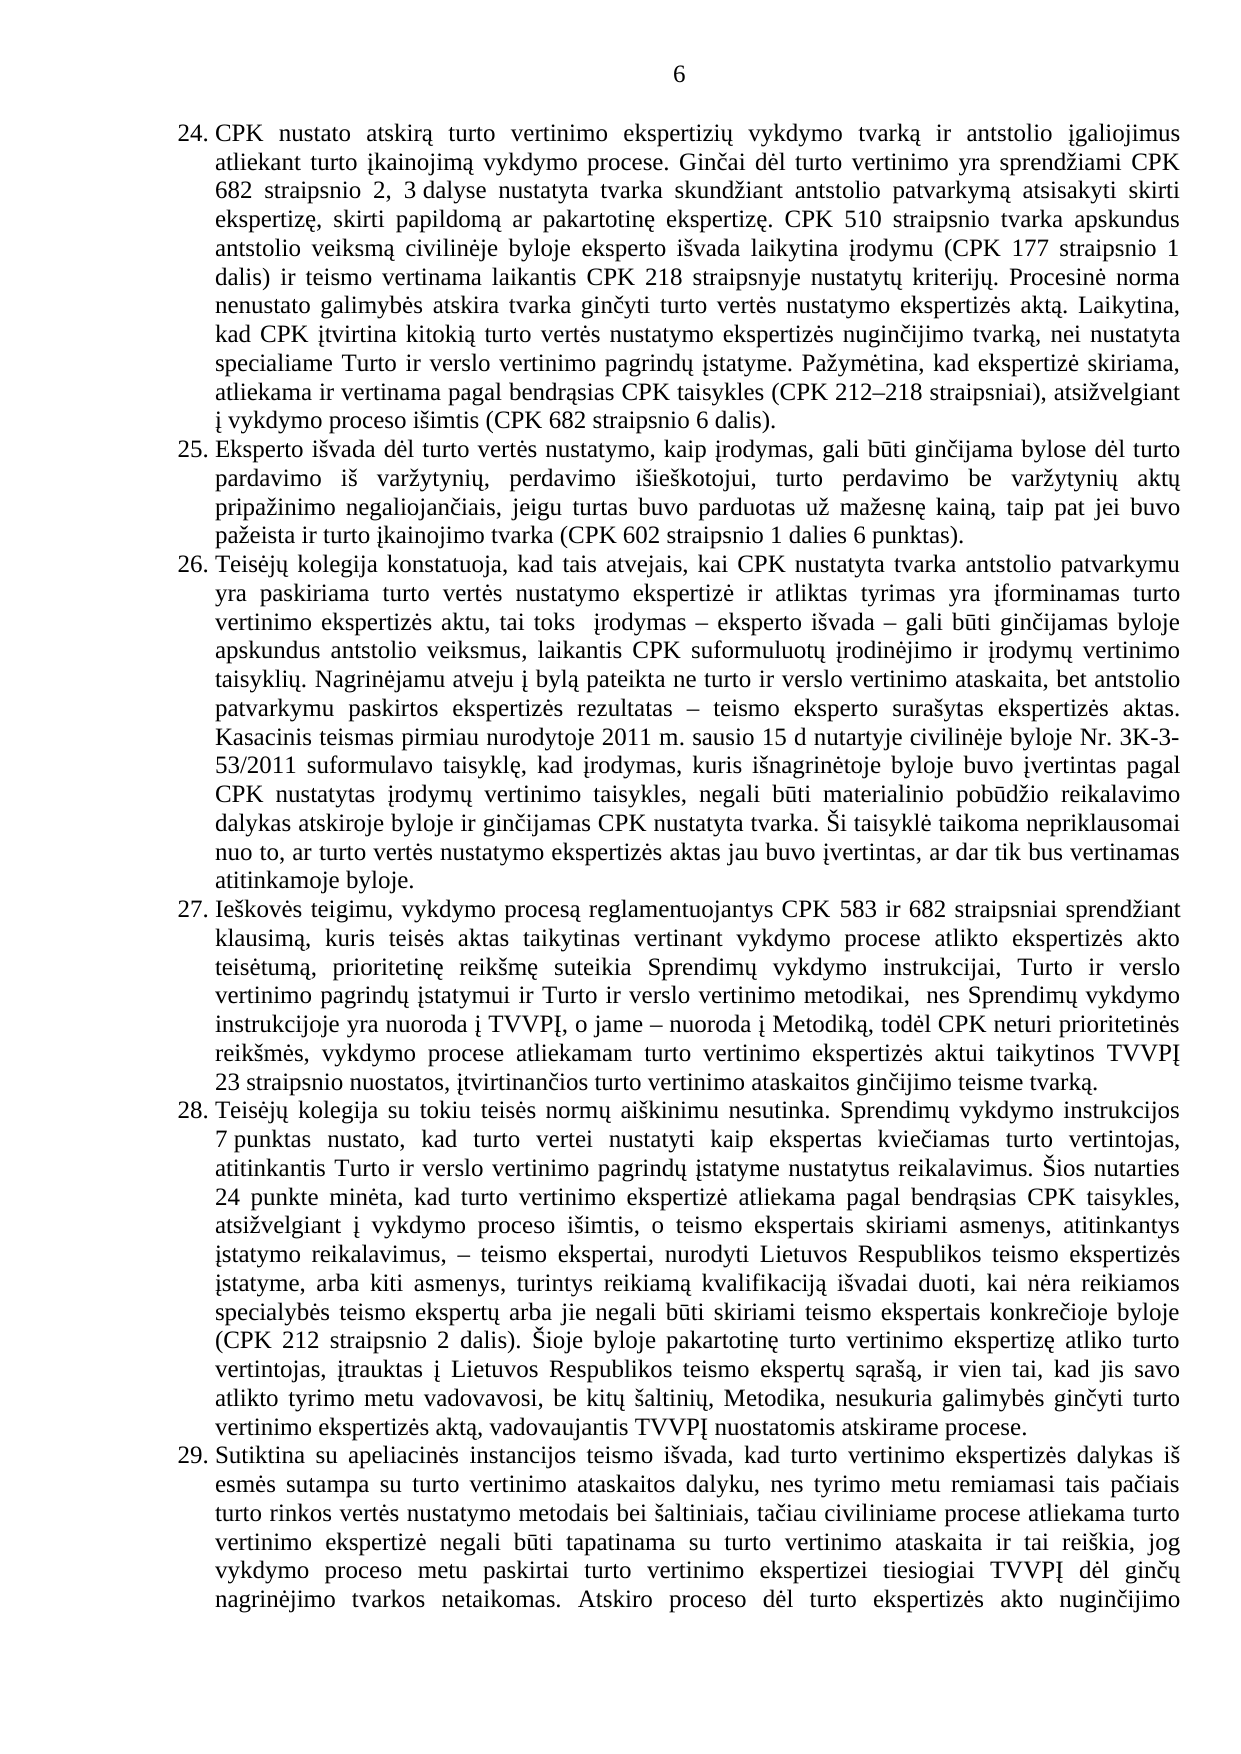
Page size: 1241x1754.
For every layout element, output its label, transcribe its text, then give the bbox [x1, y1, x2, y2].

text 26. Teisėjų kolegija konstatuoja, kad tais atvejais, kai CPK nustatyta tvarka antstolio patvarkymu yra paskiriama turto vertės nustatymo ekspertizė ir atliktas tyrimas yra įforminamas turto vertinimo ekspertizės aktu, tai toks įrodymas – eksperto išvada – gali būti ginčijamas byloje apskundus antstolio veiksmus, laikantis CPK suformuluotų įrodinėjimo ir įrodymų vertinimo taisyklių. Nagrinėjamu atveju į bylą pateikta ne turto ir verslo vertinimo ataskaita, bet antstolio patvarkymu paskirtos ekspertizės rezultatas – teismo eksperto surašytas ekspertizės aktas. Kasacinis teismas pirmiau nurodytoje 2011 m. sausio 15 d nutartyje civilinėje byloje Nr. 3K-3-53/2011 suformulavo taisyklę, kad įrodymas, kuris išnagrinėtoje byloje buvo įvertintas pagal CPK nustatytas įrodymų vertinimo taisykles, negali būti materialinio pobūdžio reikalavimo dalykas atskiroje byloje ir ginčijamas CPK nustatyta tvarka. Ši taisyklė taikoma nepriklausomai nuo to, ar turto vertės nustatymo ekspertizės aktas jau buvo įvertintas, ar dar tik bus vertinamas atitinkamoje byloje. [177, 549, 1181, 894]
text 29. Sutiktina su apeliacinės instancijos teismo išvada, kad turto vertinimo ekspertizės dalykas iš esmės sutampa su turto vertinimo ataskaitos dalyku, nes tyrimo metu remiamasi tais pačiais turto rinkos vertės nustatymo metodais bei šaltiniais, tačiau civiliniame procese atliekama turto vertinimo ekspertizė negali būti tapatinama su turto vertinimo ataskaita ir tai reiškia, jog vykdymo proceso metu paskirtai turto vertinimo ekspertizei tiesiogiai TVVPĮ dėl ginčų nagrinėjimo tvarkos netaikomas. Atskiro proceso dėl turto ekspertizės akto nuginčijimo [177, 1441, 1181, 1613]
text 28. Teisėjų kolegija su tokiu teisės normų aiškinimu nesutinka. Sprendimų vykdymo instrukcijos 7 punktas nustato, kad turto vertei nustatyti kaip ekspertas kviečiamas turto vertintojas, atitinkantis Turto ir verslo vertinimo pagrindų įstatyme nustatytus reikalavimus. Šios nutarties 24 punkte minėta, kad turto vertinimo ekspertizė atliekama pagal bendrąsias CPK taisykles, atsižvelgiant į vykdymo proceso išimtis, o teismo ekspertais skiriami asmenys, atitinkantys įstatymo reikalavimus, – teismo ekspertai, nurodyti Lietuvos Respublikos teismo ekspertizės įstatyme, arba kiti asmenys, turintys reikiamą kvalifikaciją išvadai duoti, kai nėra reikiamos specialybės teismo ekspertų arba jie negali būti skiriami teismo ekspertais konkrečioje byloje (CPK 212 straipsnio 2 dalis). Šioje byloje pakartotinę turto vertinimo ekspertizę atliko turto vertintojas, įtrauktas į Lietuvos Respublikos teismo ekspertų sąrašą, ir vien tai, kad jis savo atlikto tyrimo metu vadovavosi, be kitų šaltinių, Metodika, nesukuria galimybės ginčyti turto vertinimo ekspertizės aktą, vadovaujantis TVVPĮ nuostatomis atskirame procese. [177, 1096, 1181, 1441]
text 27. Ieškovės teigimu, vykdymo procesą reglamentuojantys CPK 583 ir 682 straipsniai sprendžiant klausimą, kuris teisės aktas taikytinas vertinant vykdymo procese atlikto ekspertizės akto teisėtumą, prioritetinę reikšmę suteikia Sprendimų vykdymo instrukcijai, Turto ir verslo vertinimo pagrindų įstatymui ir Turto ir verslo vertinimo metodikai, nes Sprendimų vykdymo instrukcijoje yra nuoroda į TVVPĮ, o jame – nuoroda į Metodiką, todėl CPK neturi prioritetinės reikšmės, vykdymo procese atliekamam turto vertinimo ekspertizės aktui taikytinos TVVPĮ 23 straipsnio nuostatos, įtvirtinančios turto vertinimo ataskaitos ginčijimo teisme tvarką. [177, 894, 1181, 1096]
text 24. CPK nustato atskirą turto vertinimo ekspertizių vykdymo tvarką ir antstolio įgaliojimus atliekant turto įkainojimą vykdymo procese. Ginčai dėl turto vertinimo yra sprendžiami CPK 682 straipsnio 2, 3 dalyse nustatyta tvarka skundžiant antstolio patvarkymą atsisakyti skirti ekspertizę, skirti papildomą ar pakartotinę ekspertizę. CPK 510 straipsnio tvarka apskundus antstolio veiksmą civilinėje byloje eksperto išvada laikytina įrodymu (CPK 177 straipsnio 1 dalis) ir teismo vertinama laikantis CPK 218 straipsnyje nustatytų kriterijų. Procesinė norma nenustato galimybės atskira tvarka ginčyti turto vertės nustatymo ekspertizės aktą. Laikytina, kad CPK įtvirtina kitokią turto vertės nustatymo ekspertizės nuginčijimo tvarką, nei nustatyta specialiame Turto ir verslo vertinimo pagrindų įstatyme. Pažymėtina, kad ekspertizė skiriama, atliekama ir vertinama pagal bendrąsias CPK taisykles (CPK 212–218 straipsniai), atsižvelgiant į vykdymo proceso išimtis (CPK 682 straipsnio 6 dalis). [177, 118, 1181, 434]
text 25. Eksperto išvada dėl turto vertės nustatymo, kaip įrodymas, gali būti ginčijama bylose dėl turto pardavimo iš varžytynių, perdavimo išieškotojui, turto perdavimo be varžytynių aktų pripažinimo negaliojančiais, jeigu turtas buvo parduotas už mažesnę kainą, taip pat jei buvo pažeista ir turto įkainojimo tvarka (CPK 602 straipsnio 1 dalies 6 punktas). [177, 434, 1181, 549]
